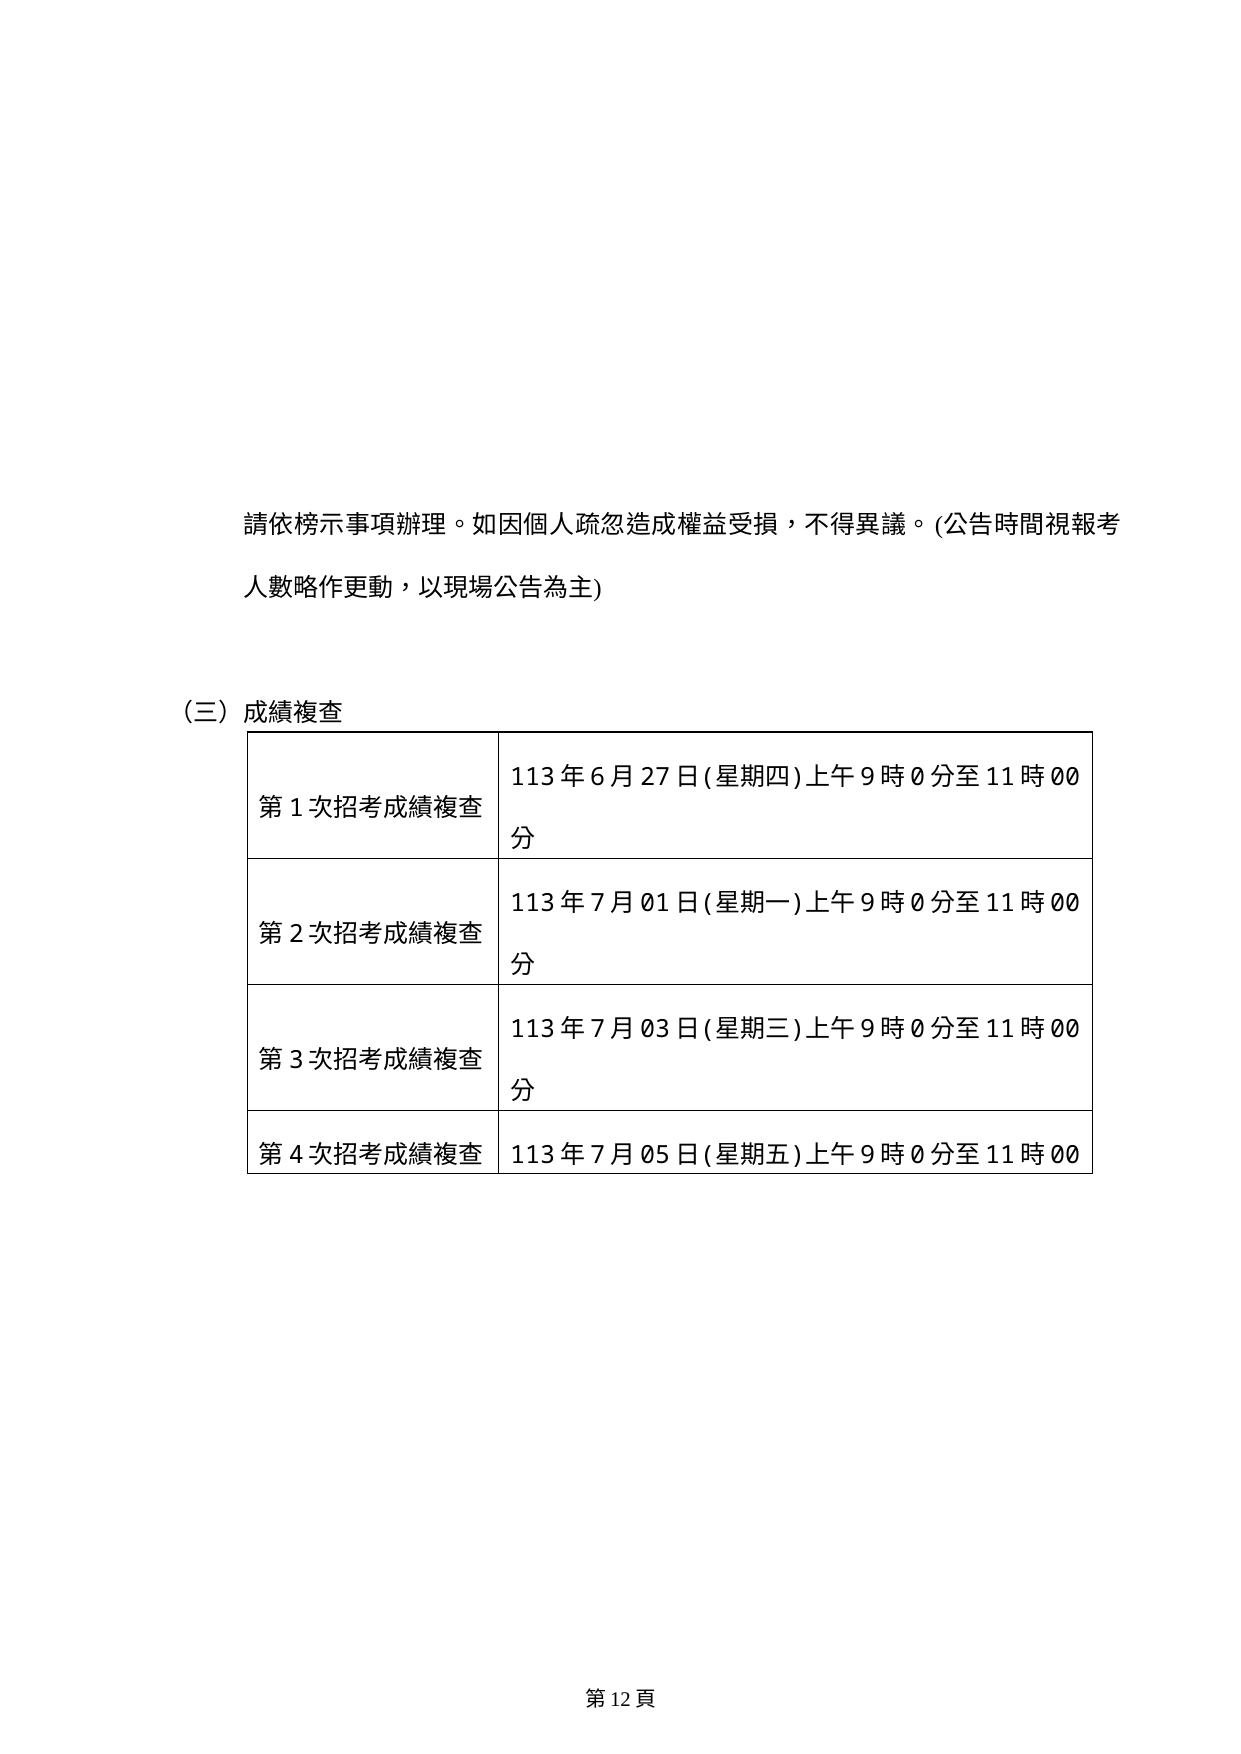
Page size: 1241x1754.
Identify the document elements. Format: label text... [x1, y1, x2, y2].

table_cell 113年7月03日(星期三)上午9時0分至11時00分 [499, 985, 1092, 1109]
table_header 第1次招考成績複查 [248, 733, 498, 857]
table_cell 第4次招考成績複查 [248, 1111, 498, 1173]
table_cell 113年7月05日(星期五)上午9時0分至11時00 [499, 1111, 1092, 1173]
table_cell 第2次招考成績複查 [248, 859, 498, 983]
table_cell 第3次招考成績複查 [248, 985, 498, 1109]
text （三）成績複查 [168, 669, 1122, 731]
table_header 113年6月27日(星期四)上午9時0分至11時00分 [499, 733, 1092, 857]
table_cell 113年7月01日(星期一)上午9時0分至11時00分 [499, 859, 1092, 983]
text 請依榜示事項辦理。如因個人疏忽造成權益受損，不得異議。(公告時間視報考人數略作更動，以現場公告為主) [243, 481, 1122, 606]
